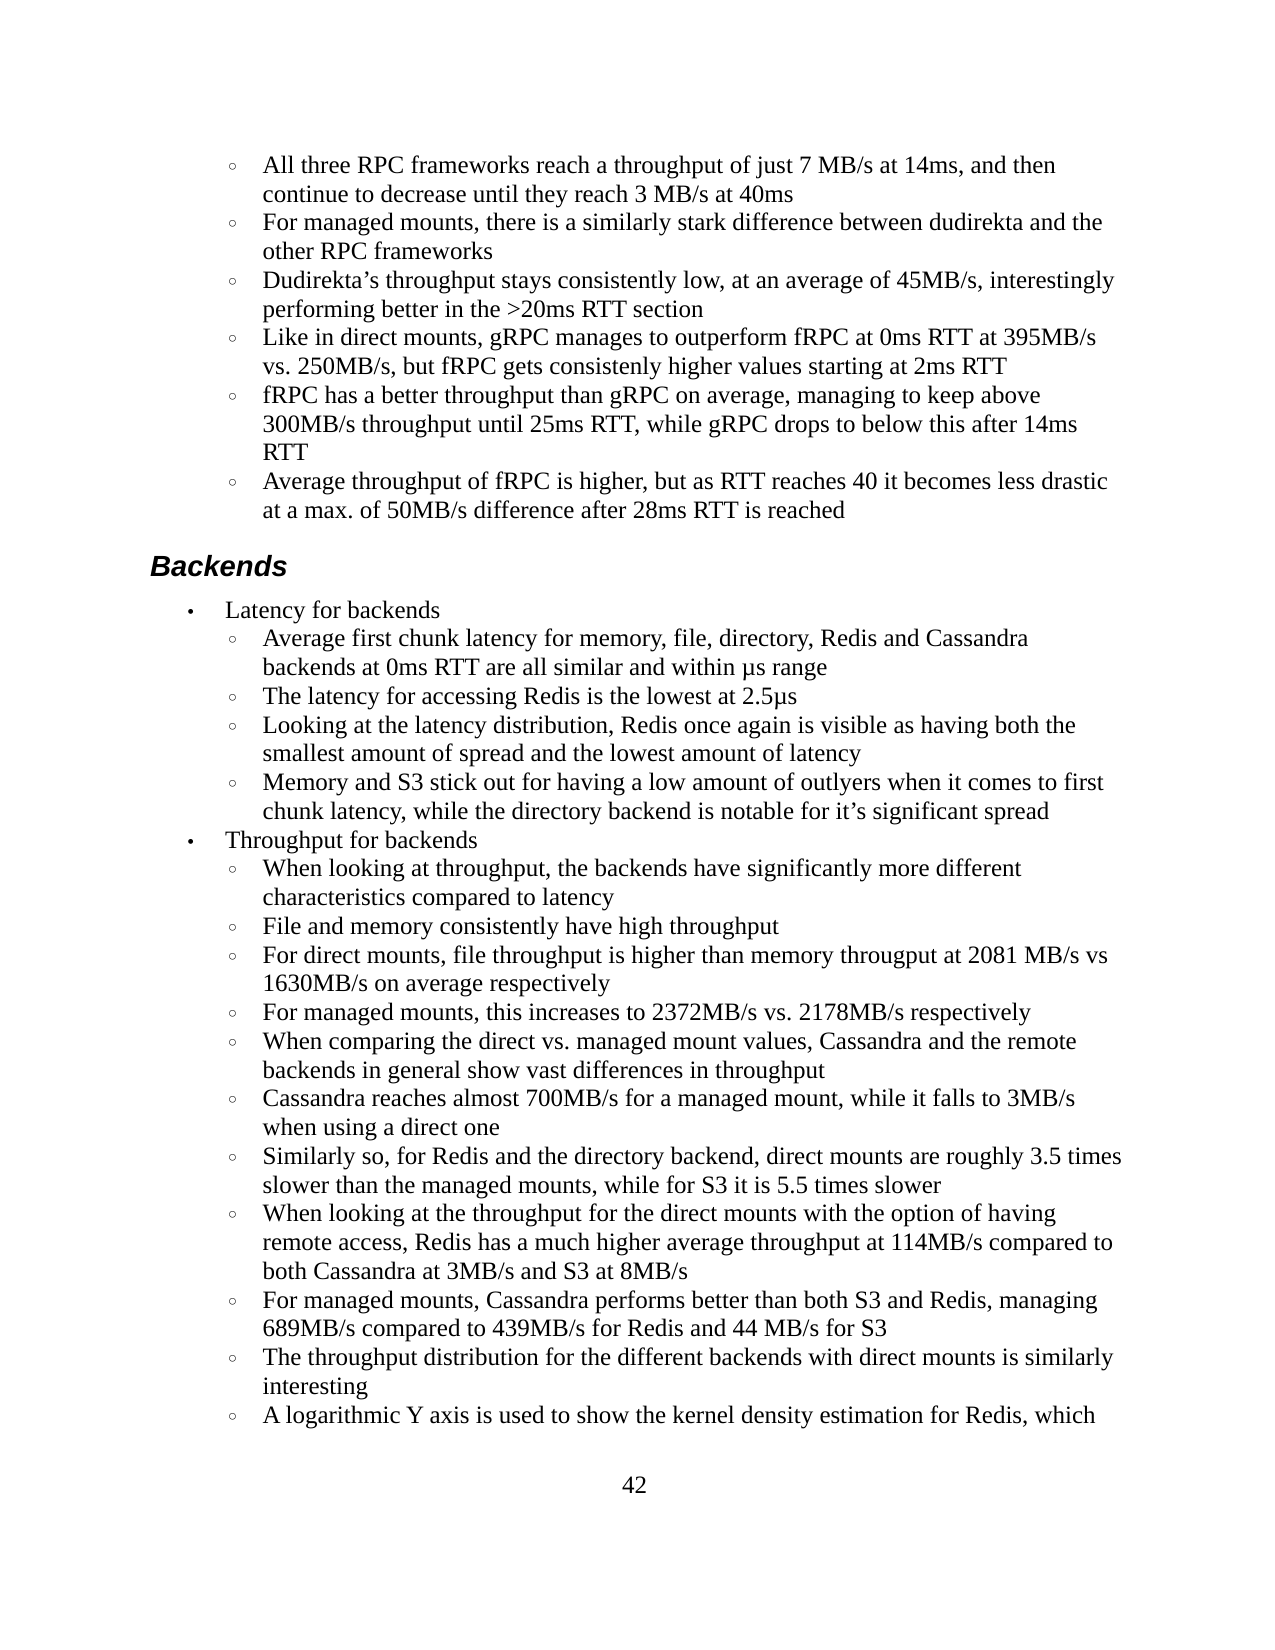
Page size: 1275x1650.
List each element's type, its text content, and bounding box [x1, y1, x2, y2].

list File and memory consistently have high throughput [225, 911, 1125, 940]
list The latency for accessing Redis is the lowest at 2.5µs [225, 681, 1125, 710]
list All three RPC frameworks reach a throughput of just 7 MB/s at 14ms, and then continue to decrease until they reach 3 MB/s at 40ms [225, 150, 1125, 207]
list Average first chunk latency for memory, file, directory, Redis and Cassandra backends at 0ms RTT are all similar and within µs range [225, 623, 1125, 681]
subtitle Backends [150, 549, 1125, 582]
list When looking at the throughput for the direct mounts with the option of having remote access, Redis has a much higher average throughput at 114MB/s compared to both Cassandra at 3MB/s and S3 at 8MB/s [225, 1198, 1125, 1285]
list A logarithmic Y axis is used to show the kernel density estimation for Redis, which [225, 1400, 1125, 1428]
list When comparing the direct vs. managed mount values, Cassandra and the remote backends in general show vast differences in throughput [225, 1026, 1125, 1083]
list Cassandra reaches almost 700MB/s for a managed mount, while it falls to 3MB/s when using a direct one [225, 1083, 1125, 1141]
list For direct mounts, file throughput is higher than memory througput at 2081 MB/s vs 1630MB/s on average respectively [225, 940, 1125, 997]
list fRPC has a better throughput than gRPC on average, managing to keep above 300MB/s throughput until 25ms RTT, while gRPC drops to below this after 14ms RTT [225, 380, 1125, 466]
list When looking at throughput, the backends have significantly more different characteristics compared to latency [225, 853, 1125, 911]
list Like in direct mounts, gRPC manages to outperform fRPC at 0ms RTT at 395MB/s vs. 250MB/s, but fRPC gets consistenly higher values starting at 2ms RTT [225, 322, 1125, 380]
list Similarly so, for Redis and the directory backend, direct mounts are roughly 3.5 times slower than the managed mounts, while for S3 it is 5.5 times slower [225, 1141, 1125, 1198]
list For managed mounts, Cassandra performs better than both S3 and Redis, managing 689MB/s compared to 439MB/s for Redis and 44 MB/s for S3 [225, 1285, 1125, 1342]
list Latency for backends [187, 595, 1125, 623]
list For managed mounts, there is a similarly stark difference between dudirekta and the other RPC frameworks [225, 207, 1125, 265]
list Looking at the latency distribution, Redis once again is visible as having both the smallest amount of spread and the lowest amount of latency [225, 710, 1125, 767]
list For managed mounts, this increases to 2372MB/s vs. 2178MB/s respectively [225, 997, 1125, 1026]
list The throughput distribution for the different backends with direct mounts is similarly interesting [225, 1342, 1125, 1400]
list Throughput for backends [187, 825, 1125, 853]
list Memory and S3 stick out for having a low amount of outlyers when it comes to first chunk latency, while the directory backend is notable for it’s significant spread [225, 767, 1125, 825]
list Average throughput of fRPC is higher, but as RTT reaches 40 it becomes less drastic at a max. of 50MB/s difference after 28ms RTT is reached [225, 466, 1125, 524]
list Dudirekta’s throughput stays consistently low, at an average of 45MB/s, interestingly performing better in the >20ms RTT section [225, 265, 1125, 322]
